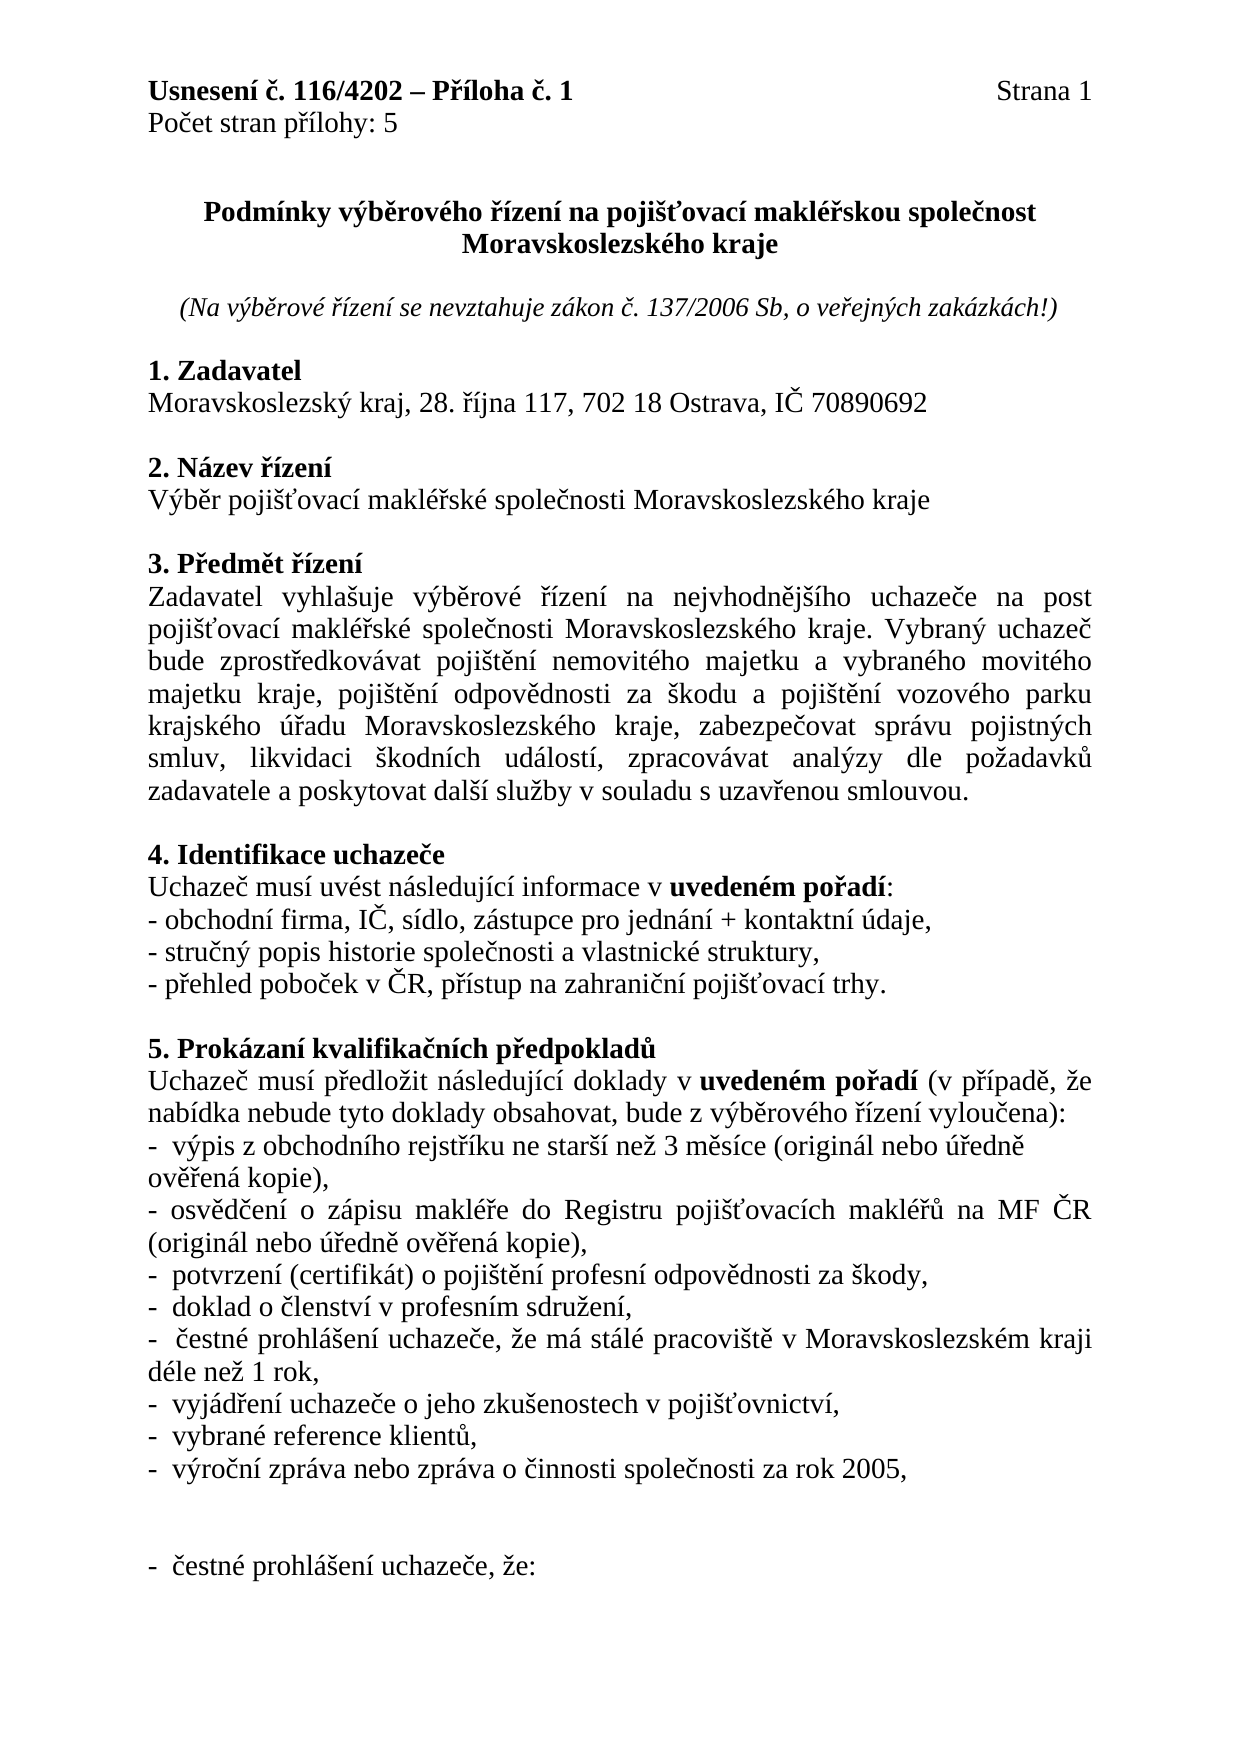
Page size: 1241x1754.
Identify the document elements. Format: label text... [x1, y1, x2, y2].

text - přehled poboček v ČR, přístup na zahraniční pojišťovací trhy. [148, 968, 1092, 1000]
text - doklad o členství v profesním sdružení, [148, 1291, 1092, 1323]
text 3. Předmět řízení [148, 548, 1092, 580]
text Uchazeč musí uvést následující informace v uvedeném pořadí: [148, 871, 1092, 903]
text - stručný popis historie společnosti a vlastnické struktury, [148, 935, 1092, 968]
text Zadavatel vyhlašuje výběrové řízení na nejvhodnějšího uchazeče na post pojišťovací makléřské společnosti Moravskoslezského kraje. Vybraný uchazeč bude zprostředkovávat pojištění nemovitého majetku a vybraného movitého majetku kraje, pojištění odpovědnosti za škodu a pojištění vozového parku krajského úřadu Moravskoslezského kraje, zabezpečovat správu pojistných smluv, likvidaci škodních událostí, zpracovávat analýzy dle požadavků zadavatele a poskytovat další služby v souladu s uzavřenou smlouvou. [148, 580, 1092, 806]
text Podmínky výběrového řízení na pojišťovací makléřskou společnost Moravskoslezského kraje [148, 195, 1092, 259]
text Výběr pojišťovací makléřské společnosti Moravskoslezského kraje [148, 483, 1092, 516]
text Uchazeč musí předložit následující doklady v uvedeném pořadí (v případě, že nabídka nebude tyto doklady obsahovat, bude z výběrového řízení vyloučena): [148, 1064, 1092, 1129]
text - výpis z obchodního rejstříku ne starší než 3 měsíce (originál nebo úředně [148, 1129, 1092, 1161]
text - vybrané reference klientů, [148, 1420, 1092, 1452]
text - obchodní firma, IČ, sídlo, zástupce pro jednání + kontaktní údaje, [148, 903, 1092, 935]
text 4. Identifikace uchazeče [148, 838, 1092, 871]
text - potvrzení (certifikát) o pojištění profesní odpovědnosti za škody, [148, 1258, 1092, 1291]
text - výroční zpráva nebo zpráva o činnosti společnosti za rok 2005, [148, 1452, 1092, 1484]
text Moravskoslezský kraj, 28. října 117, 702 18 Ostrava, IČ 70890692 [148, 386, 1092, 419]
text 2. Název řízení [148, 451, 1092, 483]
text - čestné prohlášení uchazeče, že: [148, 1549, 1092, 1581]
text - osvědčení o zápisu makléře do Registru pojišťovacích makléřů na MF ČR (originál nebo úředně ověřená kopie), [148, 1194, 1092, 1258]
text ověřená kopie), [148, 1161, 1092, 1194]
text - vyjádření uchazeče o jeho zkušenostech v pojišťovnictví, [148, 1387, 1092, 1420]
text - čestné prohlášení uchazeče, že má stálé pracoviště v Moravskoslezském kraji déle než 1 rok, [148, 1323, 1092, 1387]
text 5. Prokázaní kvalifikačních předpokladů [148, 1032, 1092, 1064]
text (Na výběrové řízení se nevztahuje zákon č. 137/2006 Sb, o veřejných zakázkách!) [148, 292, 1092, 322]
text 1. Zadavatel [148, 354, 1092, 386]
